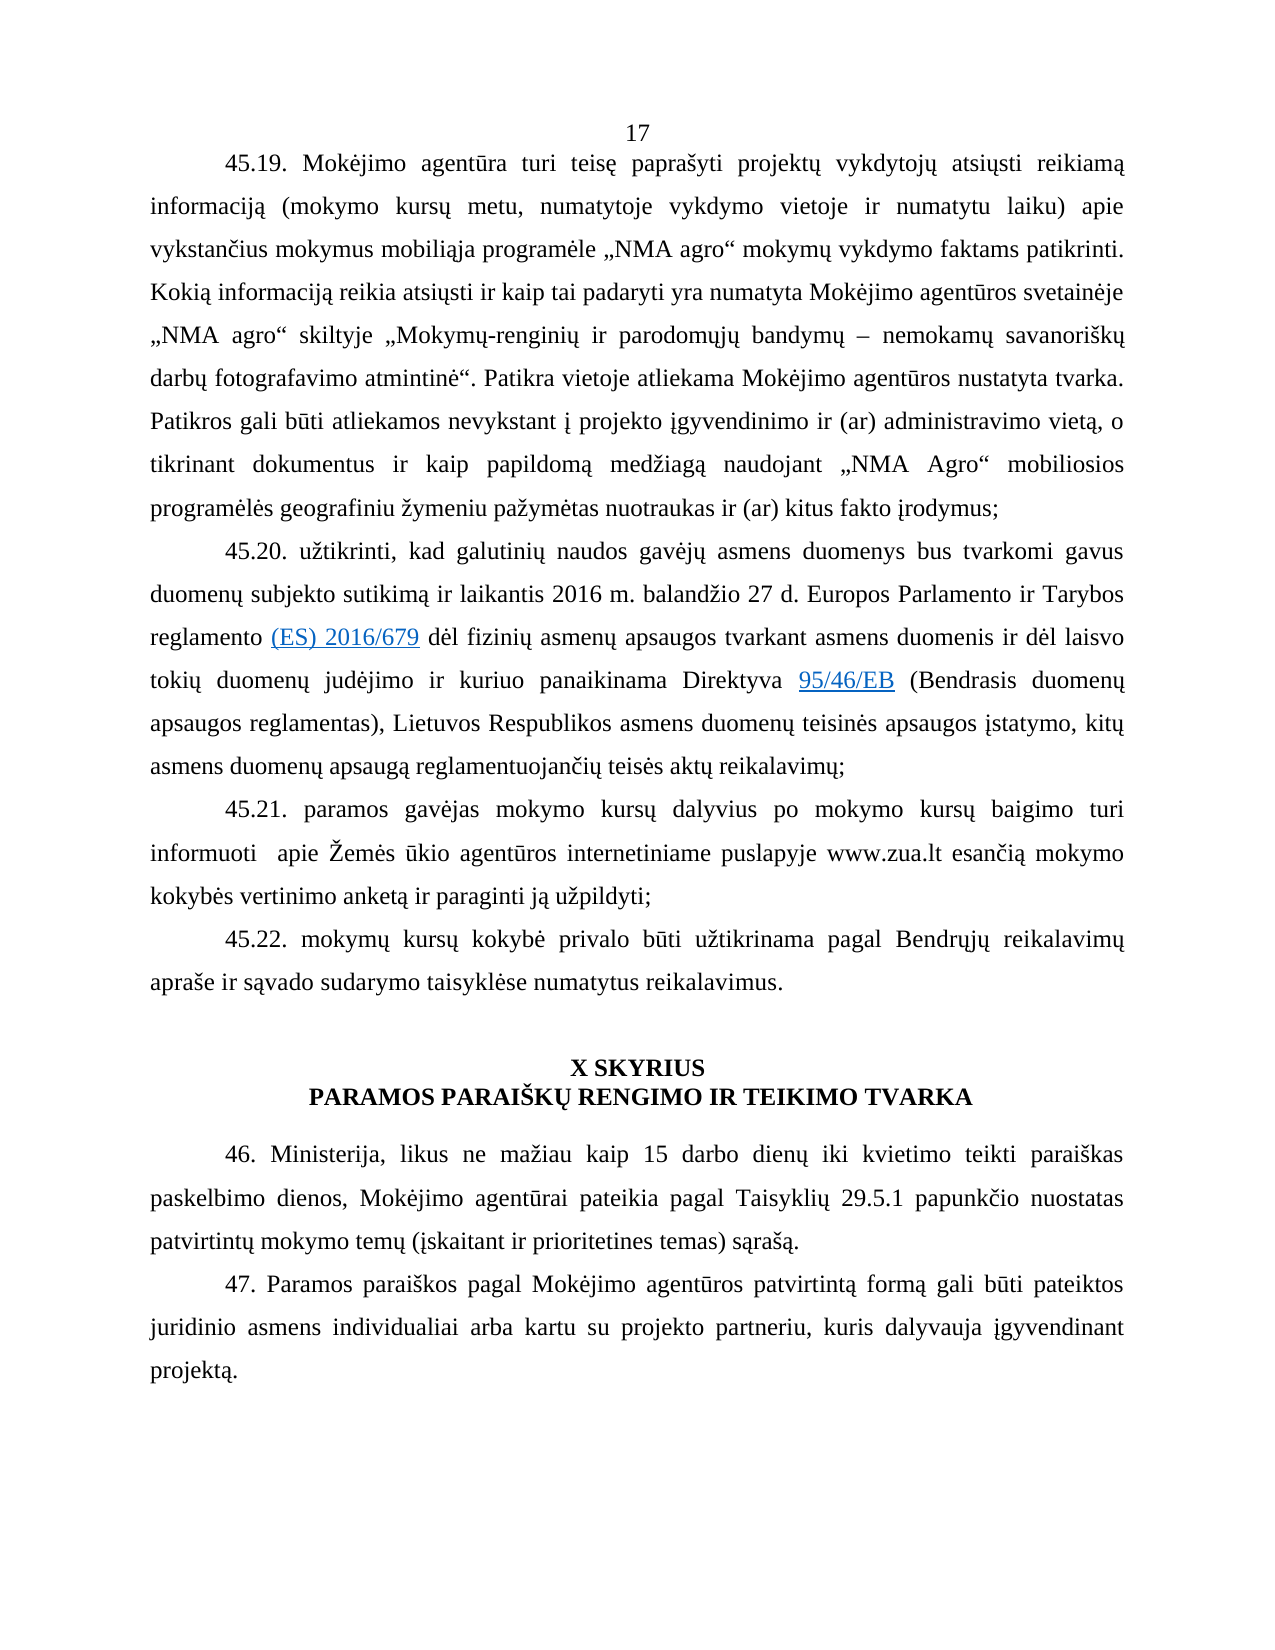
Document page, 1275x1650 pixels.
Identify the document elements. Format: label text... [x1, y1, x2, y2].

text PARAMOS PARAIŠKŲ RENGIMO IR TEIKIMO TVARKA [150, 1082, 1125, 1111]
text 47. Paramos paraiškos pagal Mokėjimo agentūros patvirtintą formą gali būti pateiktos juridinio asmens individualiai arba kartu su projekto partneriu, kuris dalyvauja įgyvendinant projektą. [150, 1269, 1125, 1384]
text 45.21. paramos gavėjas mokymo kursų dalyvius po mokymo kursų baigimo turi informuoti apie Žemės ūkio agentūros internetiniame puslapyje www.zua.lt esančią mokymo kokybės vertinimo anketą ir paraginti ją užpildyti; [150, 794, 1125, 909]
text 45.22. mokymų kursų kokybė privalo būti užtikrinama pagal Bendrųjų reikalavimų apraše ir sąvado sudarymo taisyklėse numatytus reikalavimus. [150, 924, 1125, 996]
text 45.19. Mokėjimo agentūra turi teisę paprašyti projektų vykdytojų atsiųsti reikiamą informaciją (mokymo kursų metu, numatytoje vykdymo vietoje ir numatytu laiku) apie vykstančius mokymus mobiliąja programėle „NMA agro“ mokymų vykdymo faktams patikrinti. Kokią informaciją reikia atsiųsti ir kaip tai padaryti yra numatyta Mokėjimo agentūros svetainėje „NMA agro“ skiltyje „Mokymų-renginių ir parodomųjų bandymų – nemokamų savanoriškų darbų fotografavimo atmintinė“. Patikra vietoje atliekama Mokėjimo agentūros nustatyta tvarka. Patikros gali būti atliekamos nevykstant į projekto įgyvendinimo ir (ar) administravimo vietą, o tikrinant dokumentus ir kaip papildomą medžiagą naudojant „NMA Agro“ mobiliosios programėlės geografiniu žymeniu pažymėtas nuotraukas ir (ar) kitus fakto įrodymus; [150, 148, 1125, 521]
text 45.20. užtikrinti, kad galutinių naudos gavėjų asmens duomenys bus tvarkomi gavus duomenų subjekto sutikimą ir laikantis 2016 m. balandžio 27 d. Europos Parlamento ir Tarybos reglamento (ES) 2016/679 dėl fizinių asmenų apsaugos tvarkant asmens duomenis ir dėl laisvo tokių duomenų judėjimo ir kuriuo panaikinama Direktyva 95/46/EB (Bendrasis duomenų apsaugos reglamentas), Lietuvos Respublikos asmens duomenų teisinės apsaugos įstatymo, kitų asmens duomenų apsaugą reglamentuojančių teisės aktų reikalavimų; [150, 536, 1125, 780]
text X SKYRIUS [150, 1053, 1125, 1082]
text 46. Ministerija, likus ne mažiau kaip 15 darbo dienų iki kvietimo teikti paraiškas paskelbimo dienos, Mokėjimo agentūrai pateikia pagal Taisyklių 29.5.1 papunkčio nuostatas patvirtintų mokymo temų (įskaitant ir prioritetines temas) sąrašą. [150, 1139, 1125, 1254]
